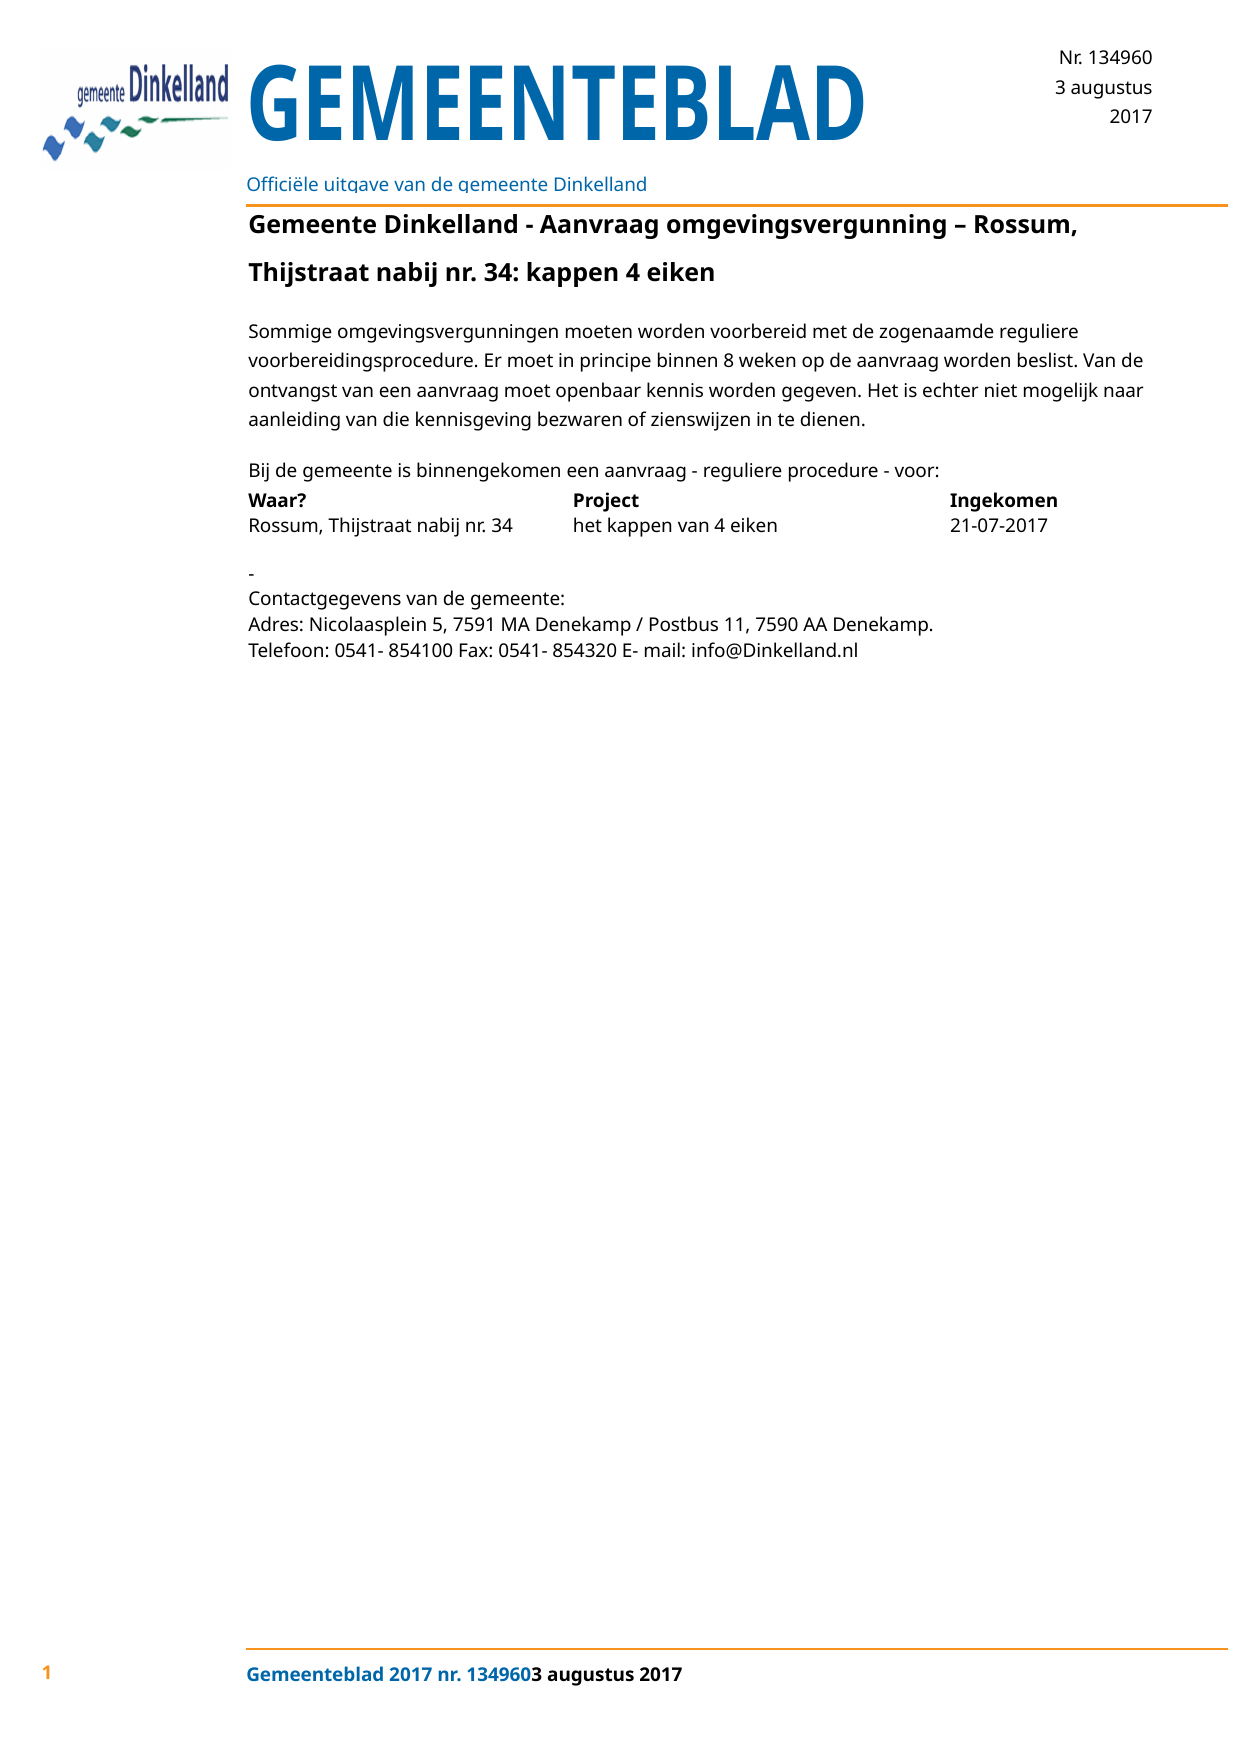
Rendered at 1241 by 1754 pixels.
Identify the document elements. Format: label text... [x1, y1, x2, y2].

table_cell het kappen van 4 eiken [573, 513, 950, 538]
table_cell 21-07-2017 [950, 513, 1152, 538]
text Adres: Nicolaasplein 5, 7591 MA Denekamp / Postbus 11, 7590 AA Denekamp. [248, 611, 1152, 637]
picture [41, 47, 231, 172]
table_header Waar? [248, 487, 573, 512]
text Sommige omgevingsvergunningen moeten worden voorbereid met de zogenaamde reguliere voorbereidingsprocedure. Er moet in principe binnen 8 weken op de aanvraag worden beslist. Van de ontvangst van een aanvraag moet openbaar kennis worden gegeven. Het is echter niet mogelijk naar aanleiding van die kennisgeving bezwaren of zienswijzen in te dienen. [248, 318, 1152, 432]
text Telefoon: 0541- 854100 Fax: 0541- 854320 E- mail: info@Dinkelland.nl [248, 637, 1152, 663]
text - [248, 560, 1152, 585]
table_header Project [573, 487, 950, 512]
text Contactgegevens van de gemeente: [248, 585, 1152, 611]
text Gemeente Dinkelland - Aanvraag omgevingsvergunning – Rossum, Thijstraat nabij nr. 34: kappen 4 eiken [248, 207, 1152, 288]
table_cell Rossum, Thijstraat nabij nr. 34 [248, 513, 573, 538]
text Bij de gemeente is binnengekomen een aanvraag - reguliere procedure - voor: [248, 457, 1152, 483]
table_header Ingekomen [950, 487, 1152, 512]
